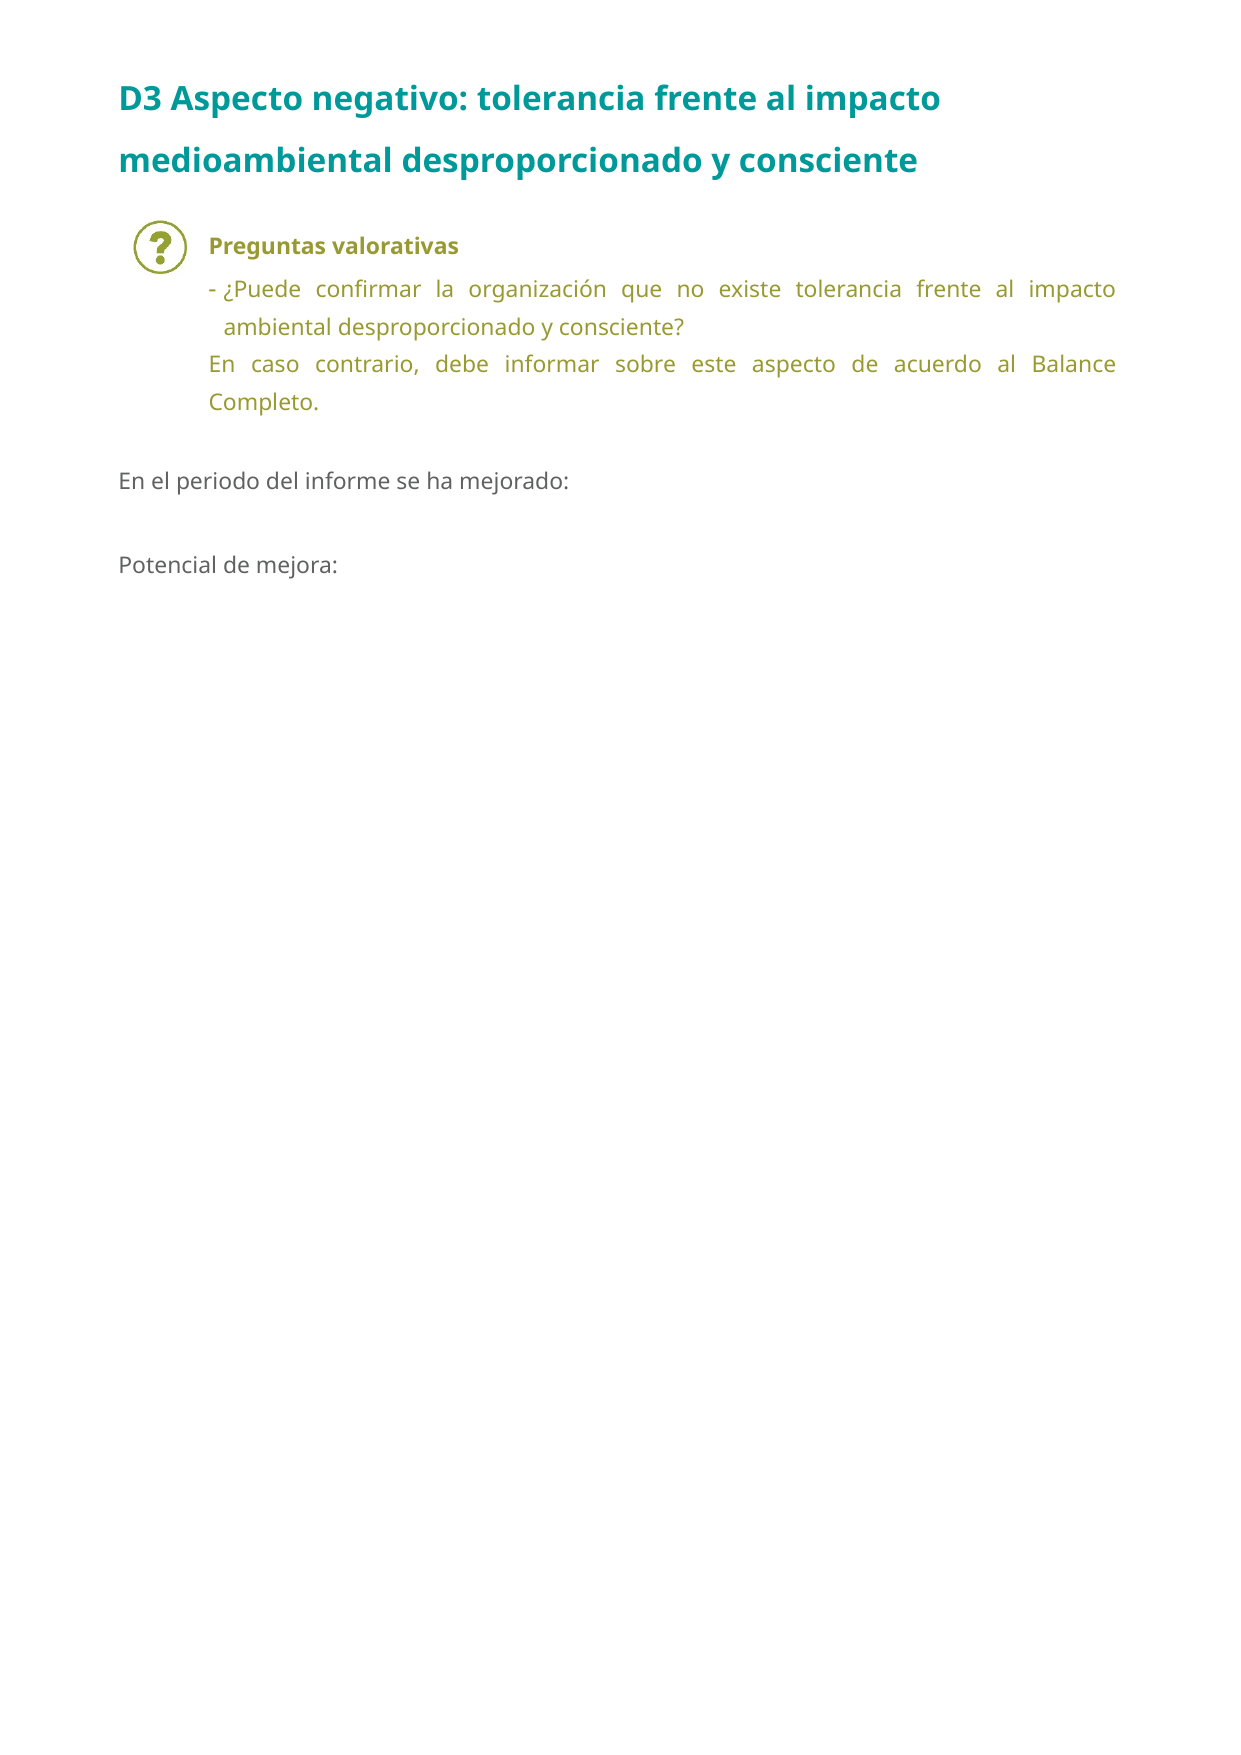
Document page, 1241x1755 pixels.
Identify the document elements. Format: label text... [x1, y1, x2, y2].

text Potencial de mejora: [118, 549, 1122, 587]
table_header [118, 224, 202, 428]
text En el periodo del informe se ha mejorado: [118, 465, 1122, 504]
subtitle D3 Aspecto negativo: tolerancia frente al impacto medioambiental desproporcionado y consciente [118, 75, 1122, 198]
table_header Preguntas valorativas ¿Puede confirmar la organización que no existe tolerancia frente al impacto ambiental desproporcionado y consciente? En caso contrario, debe informar sobre este aspecto de acuerdo al Balance Completo. [203, 224, 1123, 428]
